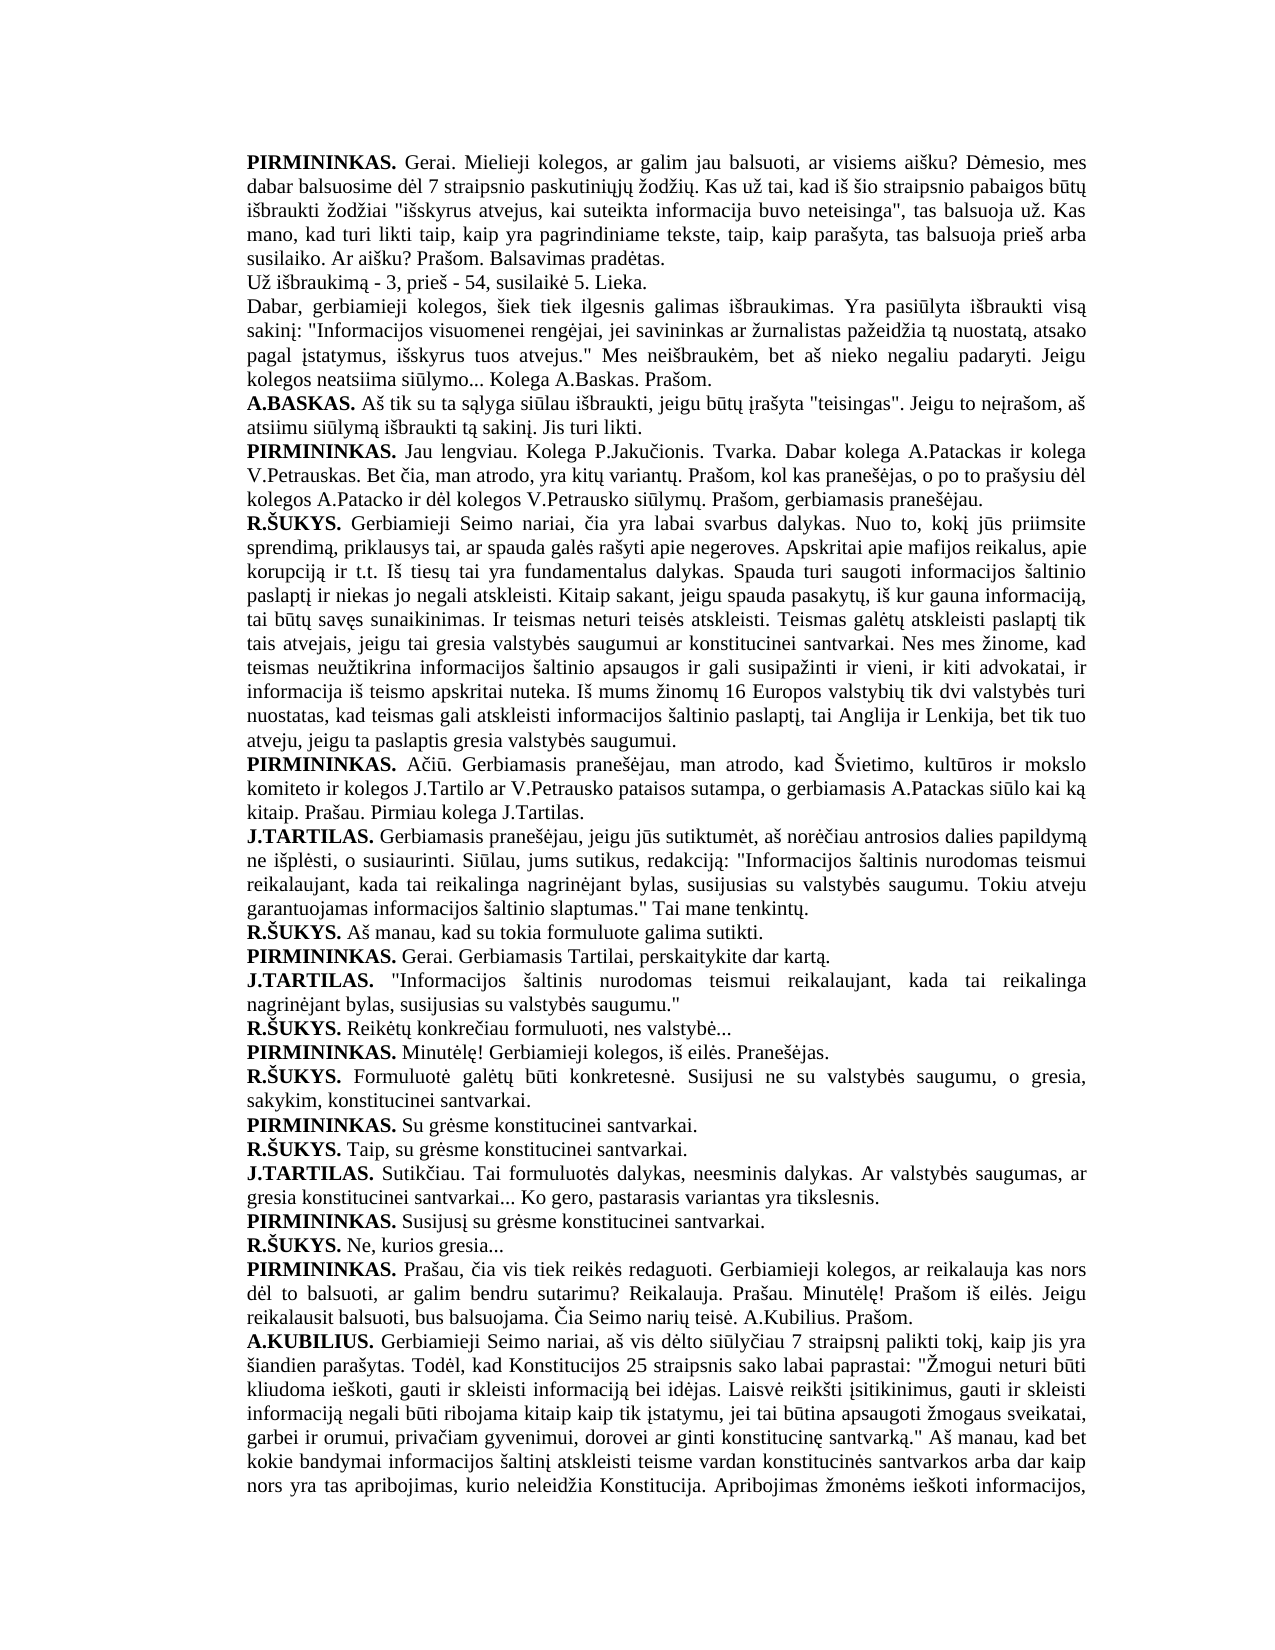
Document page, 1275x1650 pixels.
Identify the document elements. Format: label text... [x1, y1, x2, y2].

text PIRMININKAS. Susijusį su grėsme konstitucinei santvarkai. [247, 1209, 1087, 1233]
text Dabar, gerbiamieji kolegos, šiek tiek ilgesnis galimas išbraukimas. Yra pasiūlyta išbraukti visą sakinį: "Informacijos visuomenei rengėjai, jei savininkas ar žurnalistas pažeidžia tą nuostatą, atsako pagal įstatymus, išskyrus tuos atvejus." Mes neišbraukėm, bet aš nieko negaliu padaryti. Jeigu kolegos neatsiima siūlymo... Kolega A.Baskas. Prašom. [247, 294, 1087, 391]
text PIRMININKAS. Gerai. Mielieji kolegos, ar galim jau balsuoti, ar visiems aišku? Dėmesio, mes dabar balsuosime dėl 7 straipsnio paskutiniųjų žodžių. Kas už tai, kad iš šio straipsnio pabaigos būtų išbraukti žodžiai "išskyrus atvejus, kai suteikta informacija buvo neteisinga", tas balsuoja už. Kas mano, kad turi likti taip, kaip yra pagrindiniame tekste, taip, kaip parašyta, tas balsuoja prieš arba susilaiko. Ar aišku? Prašom. Balsavimas pradėtas. [247, 150, 1087, 270]
text PIRMININKAS. Minutėlę! Gerbiamieji kolegos, iš eilės. Pranešėjas. [247, 1040, 1087, 1064]
text R.ŠUKYS. Gerbiamieji Seimo nariai, čia yra labai svarbus dalykas. Nuo to, kokį jūs priimsite sprendimą, priklausys tai, ar spauda galės rašyti apie negeroves. Apskritai apie mafijos reikalus, apie korupciją ir t.t. Iš tiesų tai yra fundamentalus dalykas. Spauda turi saugoti informacijos šaltinio paslaptį ir niekas jo negali atskleisti. Kitaip sakant, jeigu spauda pasakytų, iš kur gauna informaciją, tai būtų savęs sunaikinimas. Ir teismas neturi teisės atskleisti. Teismas galėtų atskleisti paslaptį tik tais atvejais, jeigu tai gresia valstybės saugumui ar konstitucinei santvarkai. Nes mes žinome, kad teismas neužtikrina informacijos šaltinio apsaugos ir gali susipažinti ir vieni, ir kiti advokatai, ir informacija iš teismo apskritai nuteka. Iš mums žinomų 16 Europos valstybių tik dvi valstybės turi nuostatas, kad teismas gali atskleisti informacijos šaltinio paslaptį, tai Anglija ir Lenkija, bet tik tuo atveju, jeigu ta paslaptis gresia valstybės saugumui. [247, 511, 1087, 752]
text R.ŠUKYS. Reikėtų konkrečiau formuluoti, nes valstybė... [247, 1016, 1087, 1040]
text PIRMININKAS. Jau lengviau. Kolega P.Jakučionis. Tvarka. Dabar kolega A.Patackas ir kolega V.Petrauskas. Bet čia, man atrodo, yra kitų variantų. Prašom, kol kas pranešėjas, o po to prašysiu dėl kolegos A.Patacko ir dėl kolegos V.Petrausko siūlymų. Prašom, gerbiamasis pranešėjau. [247, 439, 1087, 511]
text R.ŠUKYS. Taip, su grėsme konstitucinei santvarkai. [247, 1137, 1087, 1161]
text PIRMININKAS. Ačiū. Gerbiamasis pranešėjau, man atrodo, kad Švietimo, kultūros ir mokslo komiteto ir kolegos J.Tartilo ar V.Petrausko pataisos sutampa, o gerbiamasis A.Patackas siūlo kai ką kitaip. Prašau. Pirmiau kolega J.Tartilas. [247, 752, 1087, 824]
text PIRMININKAS. Su grėsme konstitucinei santvarkai. [247, 1112, 1087, 1137]
text R.ŠUKYS. Ne, kurios gresia... [247, 1233, 1087, 1257]
text Už išbraukimą - 3, prieš - 54, susilaikė 5. Lieka. [247, 270, 1087, 294]
text PIRMININKAS. Prašau, čia vis tiek reikės redaguoti. Gerbiamieji kolegos, ar reikalauja kas nors dėl to balsuoti, ar galim bendru sutarimu? Reikalauja. Prašau. Minutėlę! Prašom iš eilės. Jeigu reikalausit balsuoti, bus balsuojama. Čia Seimo narių teisė. A.Kubilius. Prašom. [247, 1257, 1087, 1329]
text R.ŠUKYS. Aš manau, kad su tokia formuluote galima sutikti. [247, 920, 1087, 944]
text A.BASKAS. Aš tik su ta sąlyga siūlau išbraukti, jeigu būtų įrašyta "teisingas". Jeigu to neįrašom, aš atsiimu siūlymą išbraukti tą sakinį. Jis turi likti. [247, 391, 1087, 439]
text J.TARTILAS. Sutikčiau. Tai formuluotės dalykas, neesminis dalykas. Ar valstybės saugumas, ar gresia konstitucinei santvarkai... Ko gero, pastarasis variantas yra tikslesnis. [247, 1161, 1087, 1209]
text A.KUBILIUS. Gerbiamieji Seimo nariai, aš vis dėlto siūlyčiau 7 straipsnį palikti tokį, kaip jis yra šiandien parašytas. Todėl, kad Konstitucijos 25 straipsnis sako labai paprastai: "Žmogui neturi būti kliudoma ieškoti, gauti ir skleisti informaciją bei idėjas. Laisvė reikšti įsitikinimus, gauti ir skleisti informaciją negali būti ribojama kitaip kaip tik įstatymu, jei tai būtina apsaugoti žmogaus sveikatai, garbei ir orumui, privačiam gyvenimui, dorovei ar ginti konstitucinę santvarką." Aš manau, kad bet kokie bandymai informacijos šaltinį atskleisti teisme vardan konstitucinės santvarkos arba dar kaip nors yra tas apribojimas, kurio neleidžia Konstitucija. Apribojimas žmonėms ieškoti informacijos, [247, 1329, 1087, 1497]
text J.TARTILAS. Gerbiamasis pranešėjau, jeigu jūs sutiktumėt, aš norėčiau antrosios dalies papildymą ne išplėsti, o susiaurinti. Siūlau, jums sutikus, redakciją: "Informacijos šaltinis nurodomas teismui reikalaujant, kada tai reikalinga nagrinėjant bylas, susijusias su valstybės saugumu. Tokiu atveju garantuojamas informacijos šaltinio slaptumas." Tai mane tenkintų. [247, 824, 1087, 920]
text R.ŠUKYS. Formuluotė galėtų būti konkretesnė. Susijusi ne su valstybės saugumu, o gresia, sakykim, konstitucinei santvarkai. [247, 1064, 1087, 1112]
text PIRMININKAS. Gerai. Gerbiamasis Tartilai, perskaitykite dar kartą. [247, 944, 1087, 968]
text J.TARTILAS. "Informacijos šaltinis nurodomas teismui reikalaujant, kada tai reikalinga nagrinėjant bylas, susijusias su valstybės saugumu." [247, 968, 1087, 1016]
